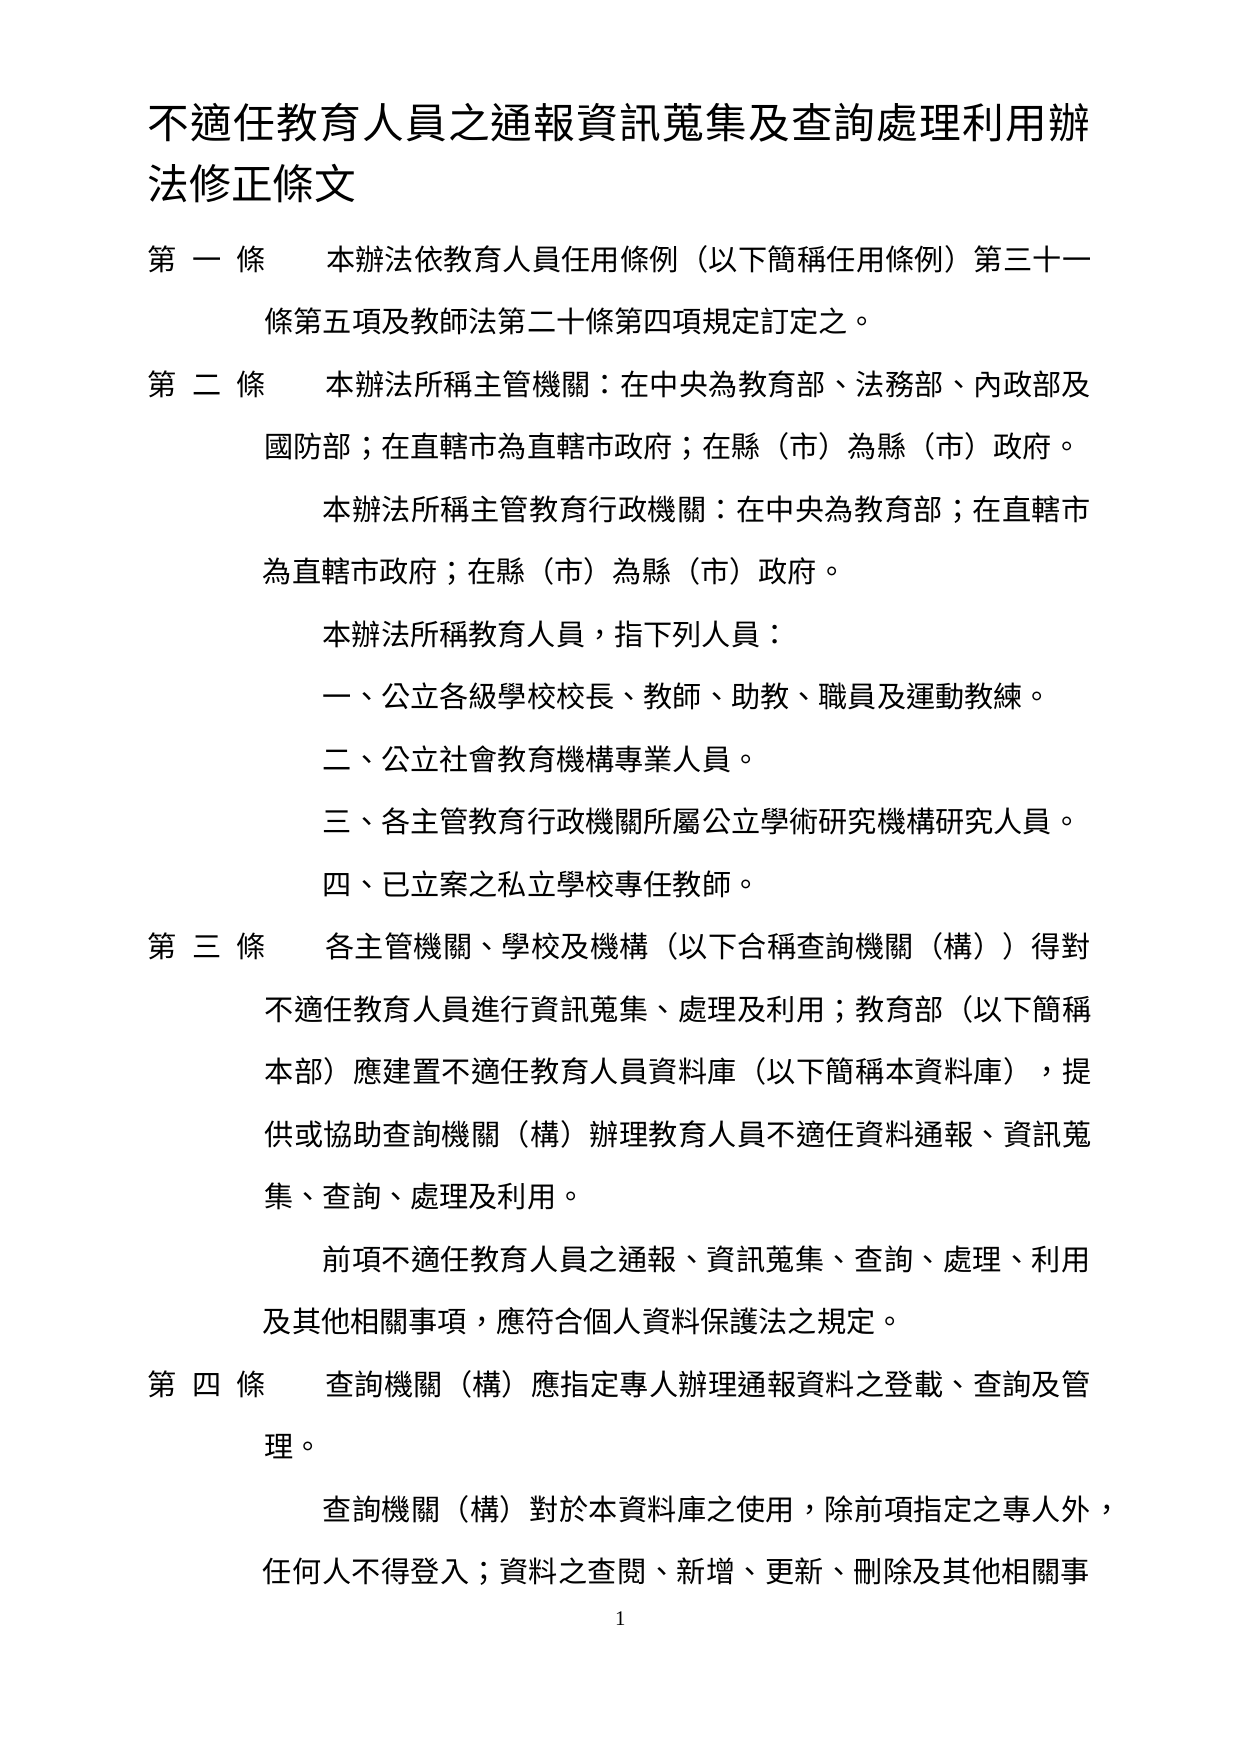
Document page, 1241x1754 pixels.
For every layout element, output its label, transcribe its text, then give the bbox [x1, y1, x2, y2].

text 二、公立社會教育機構專業人員。 [148, 716, 1092, 778]
text 不適任教育人員之通報資訊蒐集及查詢處理利用辦法修正條文 [148, 91, 1092, 211]
text 第 三 條 各主管機關、學校及機構（以下合稱查詢機關（構））得對不適任教育人員進行資訊蒐集、處理及利用；教育部（以下簡稱本部）應建置不適任教育人員資料庫（以下簡稱本資料庫），提供或協助查詢機關（構）辦理教育人員不適任資料通報、資訊蒐集、查詢、處理及利用。 [148, 903, 1092, 1216]
text 四、已立案之私立學校專任教師。 [148, 841, 1092, 903]
text 第 四 條 查詢機關（構）應指定專人辦理通報資料之登載、查詢及管理。 [148, 1341, 1092, 1466]
text 本辦法所稱教育人員，指下列人員： [263, 591, 1092, 653]
text 第 二 條 本辦法所稱主管機關：在中央為教育部、法務部、內政部及國防部；在直轄市為直轄市政府；在縣（市）為縣（市）政府。 [148, 341, 1092, 466]
text 前項不適任教育人員之通報、資訊蒐集、查詢、處理、利用及其他相關事項，應符合個人資料保護法之規定。 [263, 1216, 1092, 1341]
text 三、各主管教育行政機關所屬公立學術研究機構研究人員。 [148, 778, 1092, 841]
text 查詢機關（構）對於本資料庫之使用，除前項指定之專人外，任何人不得登入；資料之查閱、新增、更新、刪除及其他相關事項，均應記錄。 [263, 1466, 1092, 1591]
text 本辦法所稱主管教育行政機關：在中央為教育部；在直轄市為直轄市政府；在縣（市）為縣（市）政府。 [263, 466, 1092, 591]
text 一、公立各級學校校長、教師、助教、職員及運動教練。 [148, 653, 1092, 716]
text 第 一 條 本辦法依教育人員任用條例（以下簡稱任用條例）第三十一條第五項及教師法第二十條第四項規定訂定之。 [148, 216, 1092, 341]
